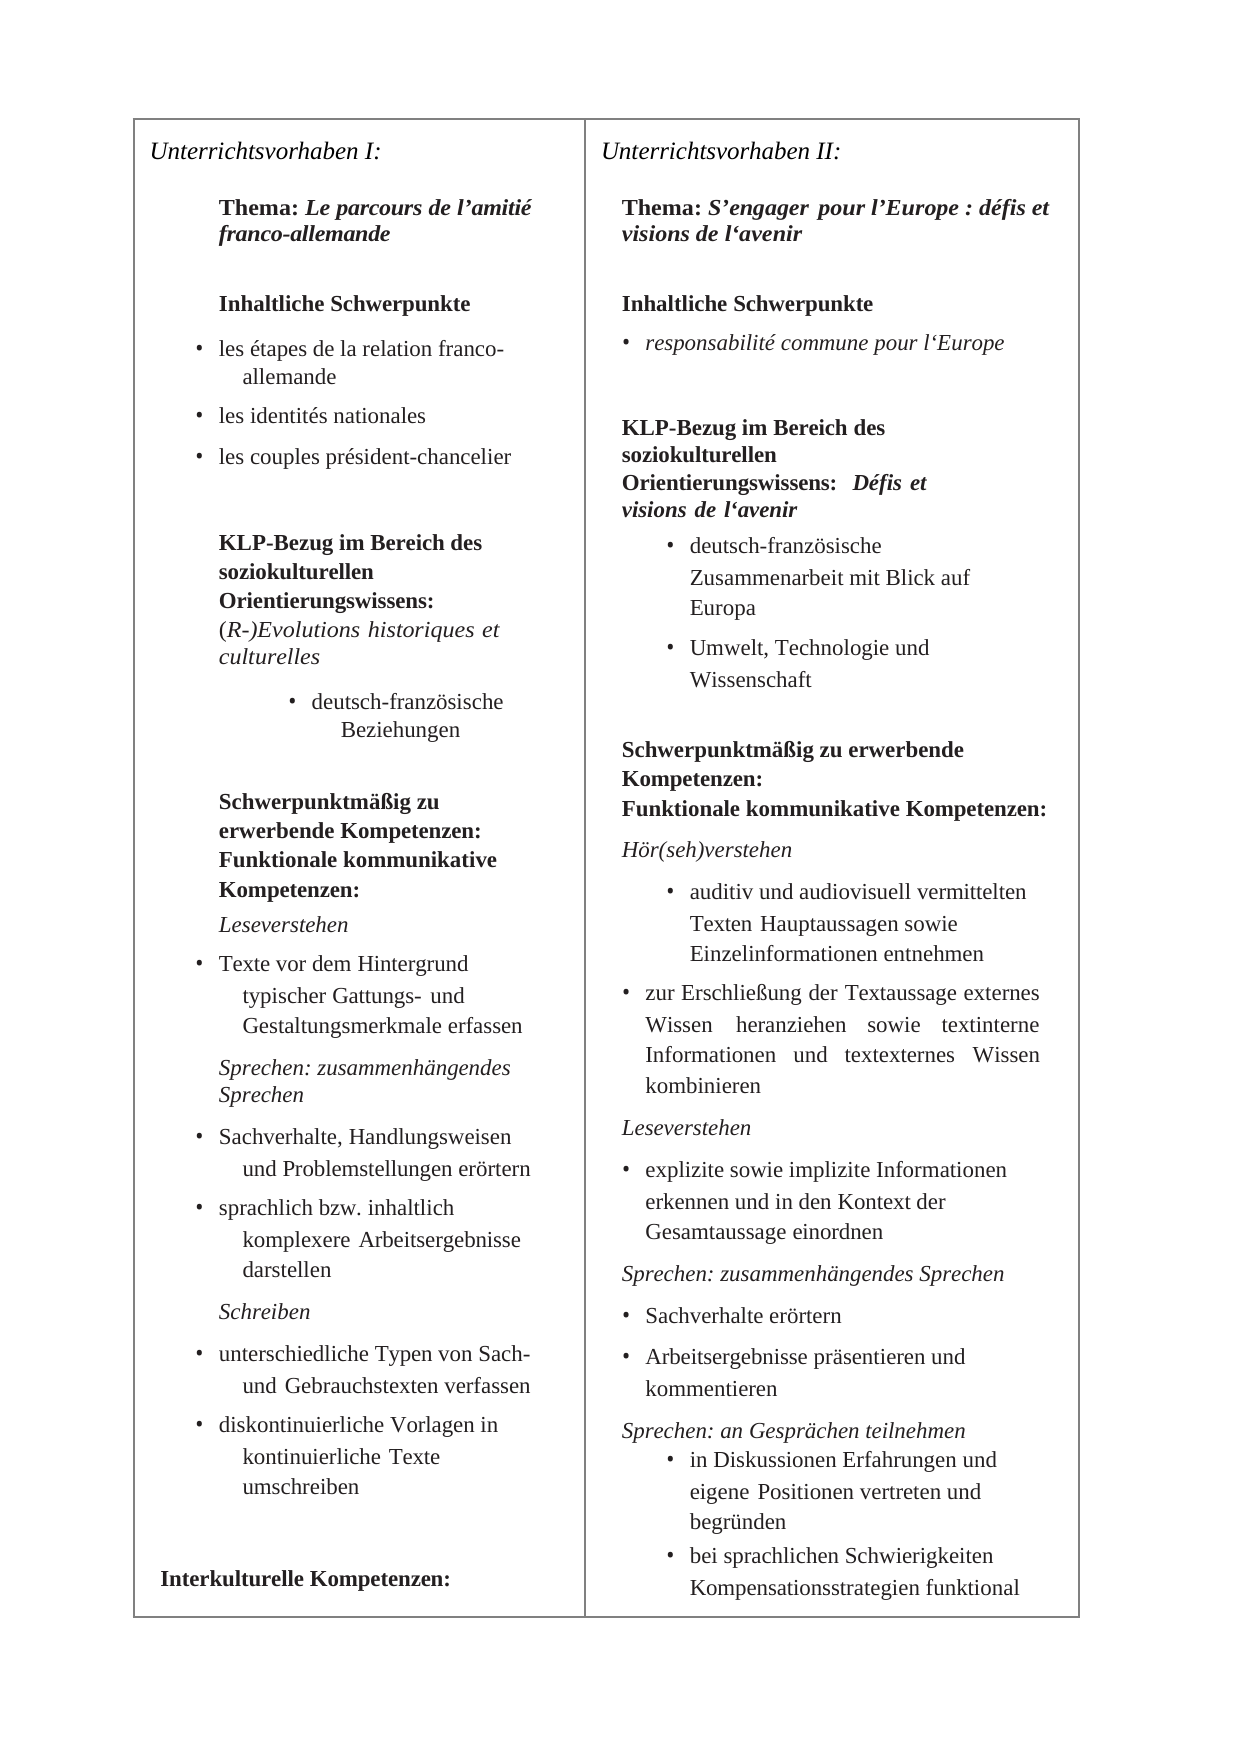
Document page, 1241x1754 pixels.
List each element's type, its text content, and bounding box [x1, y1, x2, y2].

table_cell Unterrichtsvorhaben II: Thema: S’engager pour l’Europe : défis et visions de l‘avenir Inhaltliche Schwerpunkte responsabilité commune pour l‘Europe KLP-Bezug im Bereich des soziokulturellen Orientierungswissens: Défis et visions de l‘avenir deutsch-französische Zusammenarbeit mit Blick auf Europa Umwelt, Technologie und Wissenschaft Schwerpunktmäßig zu erwerbende Kompetenzen: Funktionale kommunikative Kompetenzen: Hör(seh)verstehen auditiv und audiovisuell vermittelten Texten Hauptaussagen sowie Einzelinformationen entnehmen zur Erschließung der Textaussage externes Wissen heranziehen sowie textinterne Informationen und textexternes Wissen kombinieren Leseverstehen explizite sowie implizite Informationen erkennen und in den Kontext der Gesamtaussage einordnen Sprechen: zusammenhängendes Sprechen Sachverhalte erörtern Arbeitsergebnisse präsentieren und kommentieren Sprechen: an Gesprächen teilnehmen in Diskussionen Erfahrungen und eigene Positionen vertreten und begründen bei sprachlichen Schwierigkeiten Kompensationsstrategien funktional [586, 120, 1078, 1616]
table_cell Unterrichtsvorhaben I: Thema: Le parcours de l’amitié franco-allemande Inhaltliche Schwerpunkte les étapes de la relation franco-allemande les identités nationales les couples président-chancelier KLP-Bezug im Bereich des soziokulturellen Orientierungswissens: (R-)Evolutions historiques et culturelles deutsch-französische Beziehungen Schwerpunktmäßig zu erwerbende Kompetenzen: Funktionale kommunikative Kompetenzen: Leseverstehen Texte vor dem Hintergrund typischer Gattungs- und Gestaltungsmerkmale erfassen Sprechen: zusammenhängendes Sprechen Sachverhalte, Handlungsweisen und Problemstellungen erörtern sprachlich bzw. inhaltlich komplexere Arbeitsergebnisse darstellen Schreiben unterschiedliche Typen von Sach- und Gebrauchstexten verfassen diskontinuierliche Vorlagen in kontinuierliche Texte umschreiben Interkulturelle Kompetenzen: fremde und eigene Werte, Haltungen und Einstellungen im Hinblick auf international gültige Konventionen einordnen sich aktiv und reflektiert in Denk- und Verhaltensweisen von Menschen anderer Kulturen hineinversetzen Text- und Medienkompetenzen: Texte unter Berücksichtigung ihrer historischen und kulturellen Bedingtheit deuten erweiterte sprachlich-stilistische Gestaltungs- mittel erkennen das Internet eigenständig für Recherchen nutzen Dauer des Unterrichtsvorhabens: ca. 30 Stunden Materialien: z.B.: Horizons Aufbaudossier La France, L’Allemagne et L’Europe Articles de presse Chansons actuelles, films, caricatures [135, 120, 584, 1616]
